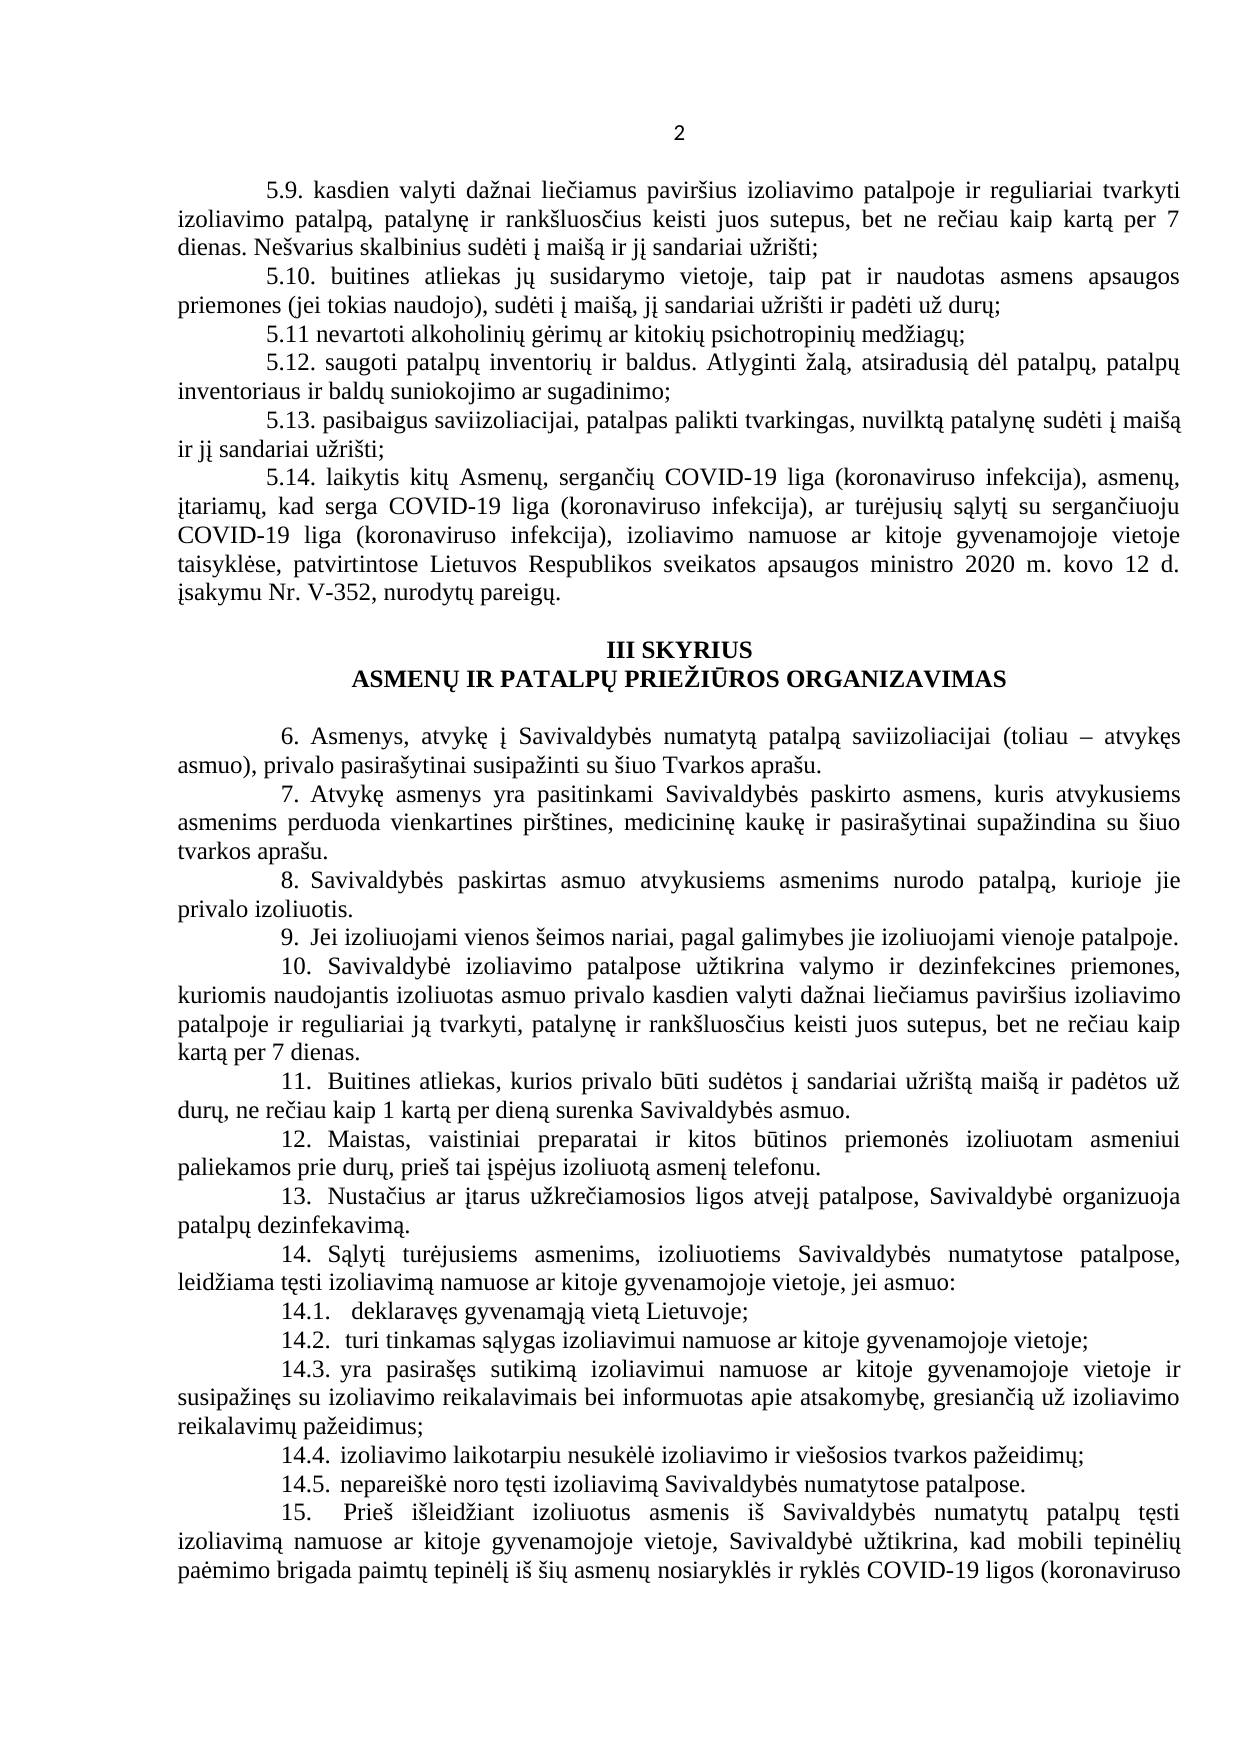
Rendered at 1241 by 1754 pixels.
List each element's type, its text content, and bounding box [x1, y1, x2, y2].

text 14.4. izoliavimo laikotarpiu nesukėlė izoliavimo ir viešosios tvarkos pažeidimų; [177, 1440, 1181, 1469]
text 14.1. deklaravęs gyvenamąją vietą Lietuvoje; [281, 1296, 1181, 1325]
text 5.12. saugoti patalpų inventorių ir baldus. Atlyginti žalą, atsiradusią dėl patalpų, patalpų inventoriaus ir baldų suniokojimo ar sugadinimo; [177, 347, 1181, 405]
text 14.3. yra pasirašęs sutikimą izoliavimui namuose ar kitoje gyvenamojoje vietoje ir susipažinęs su izoliavimo reikalavimais bei informuotas apie atsakomybę, gresiančią už izoliavimo reikalavimų pažeidimus; [177, 1354, 1181, 1440]
text 6. Asmenys, atvykę į Savivaldybės numatytą patalpą saviizoliacijai (toliau – atvykęs asmuo), privalo pasirašytinai susipažinti su šiuo Tvarkos aprašu. [177, 721, 1181, 779]
text 14. Sąlytį turėjusiems asmenims, izoliuotiems Savivaldybės numatytose patalpose, leidžiama tęsti izoliavimą namuose ar kitoje gyvenamojoje vietoje, jei asmuo: [177, 1239, 1181, 1296]
text 8. Savivaldybės paskirtas asmuo atvykusiems asmenims nurodo patalpą, kurioje jie privalo izoliuotis. [177, 865, 1181, 922]
text 13. Nustačius ar įtarus užkrečiamosios ligos atvejį patalpose, Savivaldybė organizuoja patalpų dezinfekavimą. [177, 1181, 1181, 1239]
text 15. Prieš išleidžiant izoliuotus asmenis iš Savivaldybės numatytų patalpų tęsti izoliavimą namuose ar kitoje gyvenamojoje vietoje, Savivaldybė užtikrina, kad mobili tepinėlių paėmimo brigada paimtų tepinėlį iš šių asmenų nosiaryklės ir ryklės COVID-19 ligos (koronaviruso [177, 1497, 1181, 1584]
text 14.2. turi tinkamas sąlygas izoliavimui namuose ar kitoje gyvenamojoje vietoje; [281, 1325, 1181, 1354]
text 5.9. kasdien valyti dažnai liečiamus paviršius izoliavimo patalpoje ir reguliariai tvarkyti izoliavimo patalpą, patalynę ir rankšluosčius keisti juos sutepus, bet ne rečiau kaip kartą per 7 dienas. Nešvarius skalbinius sudėti į maišą ir jį sandariai užrišti; [177, 175, 1181, 261]
text 10. Savivaldybė izoliavimo patalpose užtikrina valymo ir dezinfekcines priemones, kuriomis naudojantis izoliuotas asmuo privalo kasdien valyti dažnai liečiamus paviršius izoliavimo patalpoje ir reguliariai ją tvarkyti, patalynę ir rankšluosčius keisti juos sutepus, bet ne rečiau kaip kartą per 7 dienas. [177, 951, 1181, 1066]
text 5.14. laikytis kitų Asmenų, sergančių COVID-19 liga (koronaviruso infekcija), asmenų, įtariamų, kad serga COVID-19 liga (koronaviruso infekcija), ar turėjusių sąlytį su sergančiuoju COVID-19 liga (koronaviruso infekcija), izoliavimo namuose ar kitoje gyvenamojoje vietoje taisyklėse, patvirtintose Lietuvos Respublikos sveikatos apsaugos ministro 2020 m. kovo 12 d. įsakymu Nr. V-352, nurodytų pareigų. [177, 462, 1181, 606]
text 14.5. nepareiškė noro tęsti izoliavimą Savivaldybės numatytose patalpose. [177, 1469, 1181, 1497]
text III skyrius [177, 635, 1181, 664]
text 5.10. buitines atliekas jų susidarymo vietoje, taip pat ir naudotas asmens apsaugos priemones (jei tokias naudojo), sudėti į maišą, jį sandariai užrišti ir padėti už durų; [177, 261, 1181, 319]
text 9. Jei izoliuojami vienos šeimos nariai, pagal galimybes jie izoliuojami vienoje patalpoje. [177, 922, 1181, 951]
text 5.13. pasibaigus saviizoliacijai, patalpas palikti tvarkingas, nuvilktą patalynę sudėti į maišą ir jį sandariai užrišti; [177, 405, 1181, 462]
text 12. Maistas, vaistiniai preparatai ir kitos būtinos priemonės izoliuotam asmeniui paliekamos prie durų, prieš tai įspėjus izoliuotą asmenį telefonu. [177, 1124, 1181, 1181]
text 11. Buitines atliekas, kurios privalo būti sudėtos į sandariai užrištą maišą ir padėtos už durų, ne rečiau kaip 1 kartą per dieną surenka Savivaldybės asmuo. [177, 1066, 1181, 1124]
text asmenų ir patalpų priežiūros organizavimas [177, 664, 1181, 692]
text 5.11 nevartoti alkoholinių gėrimų ar kitokių psichotropinių medžiagų; [177, 319, 1181, 347]
text 7. Atvykę asmenys yra pasitinkami Savivaldybės paskirto asmens, kuris atvykusiems asmenims perduoda vienkartines pirštines, medicininę kaukę ir pasirašytinai supažindina su šiuo tvarkos aprašu. [177, 779, 1181, 865]
